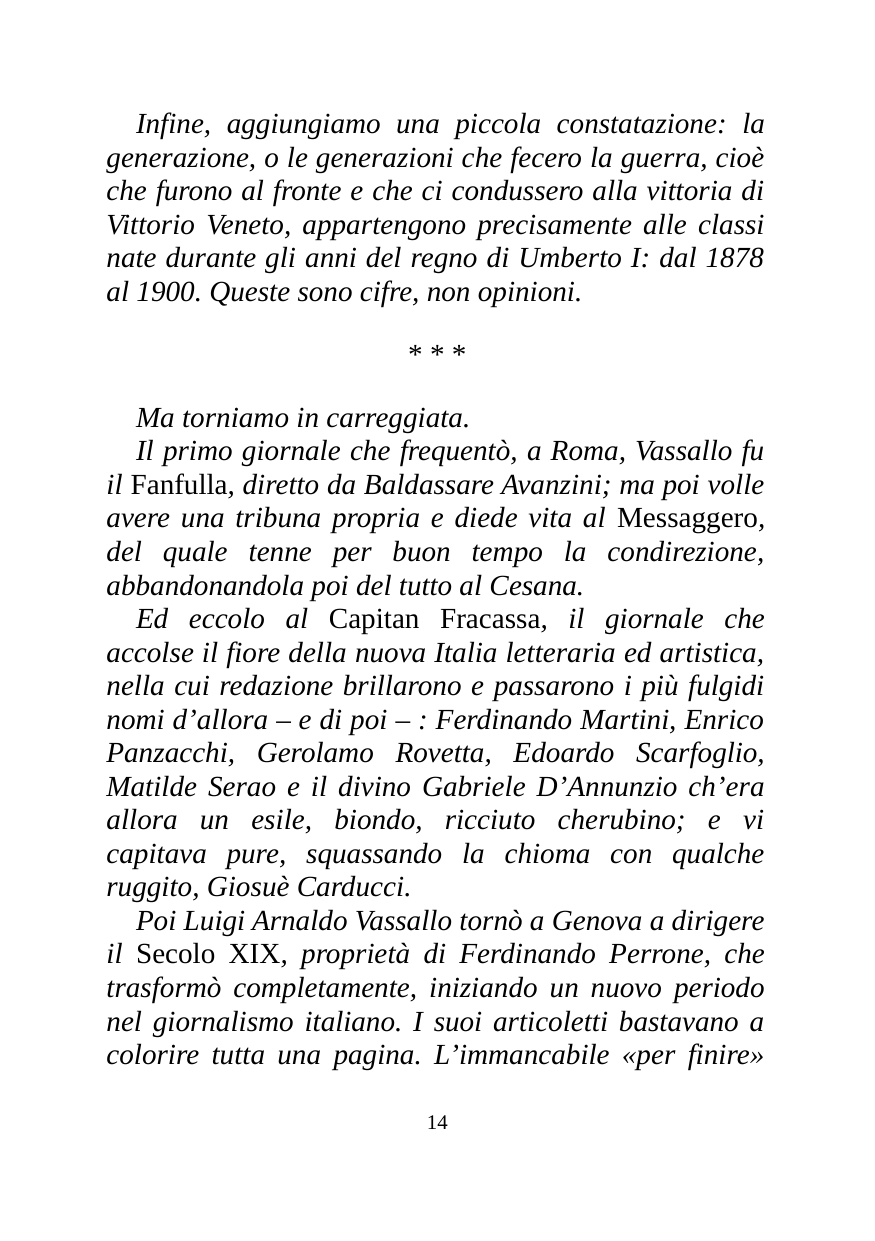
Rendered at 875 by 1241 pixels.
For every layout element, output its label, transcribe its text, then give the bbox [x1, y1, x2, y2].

text Ed eccolo al Capitan Fracassa, il giornale che accolse il fiore della nuova Italia letteraria ed artistica, nella cui redazione brillarono e passarono i più fulgidi nomi d’allora – e di poi – : Ferdinando Martini, Enrico Panzacchi, Gerolamo Rovetta, Edoardo Scarfoglio, Matilde Serao e il divino Gabriele D’Annunzio ch’era allora un esile, biondo, ricciuto cherubino; e vi capitava pure, squassando la chioma con qualche ruggito, Giosuè Carducci. [106, 601, 768, 903]
text Poi Luigi Arnaldo Vassallo tornò a Genova a dirigere il Secolo XIX, proprietà di Ferdinando Perrone, che trasformò completamente, iniziando un nuovo periodo nel giornalismo italiano. I suoi articoletti bastavano a colorire tutta una pagina. L’immancabile «per finire» [106, 903, 768, 1071]
text * * * [106, 337, 768, 371]
text Ma torniamo in carreggiata. [106, 400, 768, 433]
text Infine, aggiungiamo una piccola constatazione: la generazione, o le generazioni che fecero la guerra, cioè che furono al fronte e che ci condussero alla vittoria di Vittorio Veneto, appartengono precisamente alle classi nate durante gli anni del regno di Umberto I: dal 1878 al 1900. Queste sono cifre, non opinioni. [106, 106, 768, 307]
text Il primo giornale che frequentò, a Roma, Vassallo fu il Fanfulla, diretto da Baldassare Avanzini; ma poi volle avere una tribuna propria e diede vita al Messaggero, del quale tenne per buon tempo la condirezione, abbandonandola poi del tutto al Cesana. [106, 433, 768, 601]
